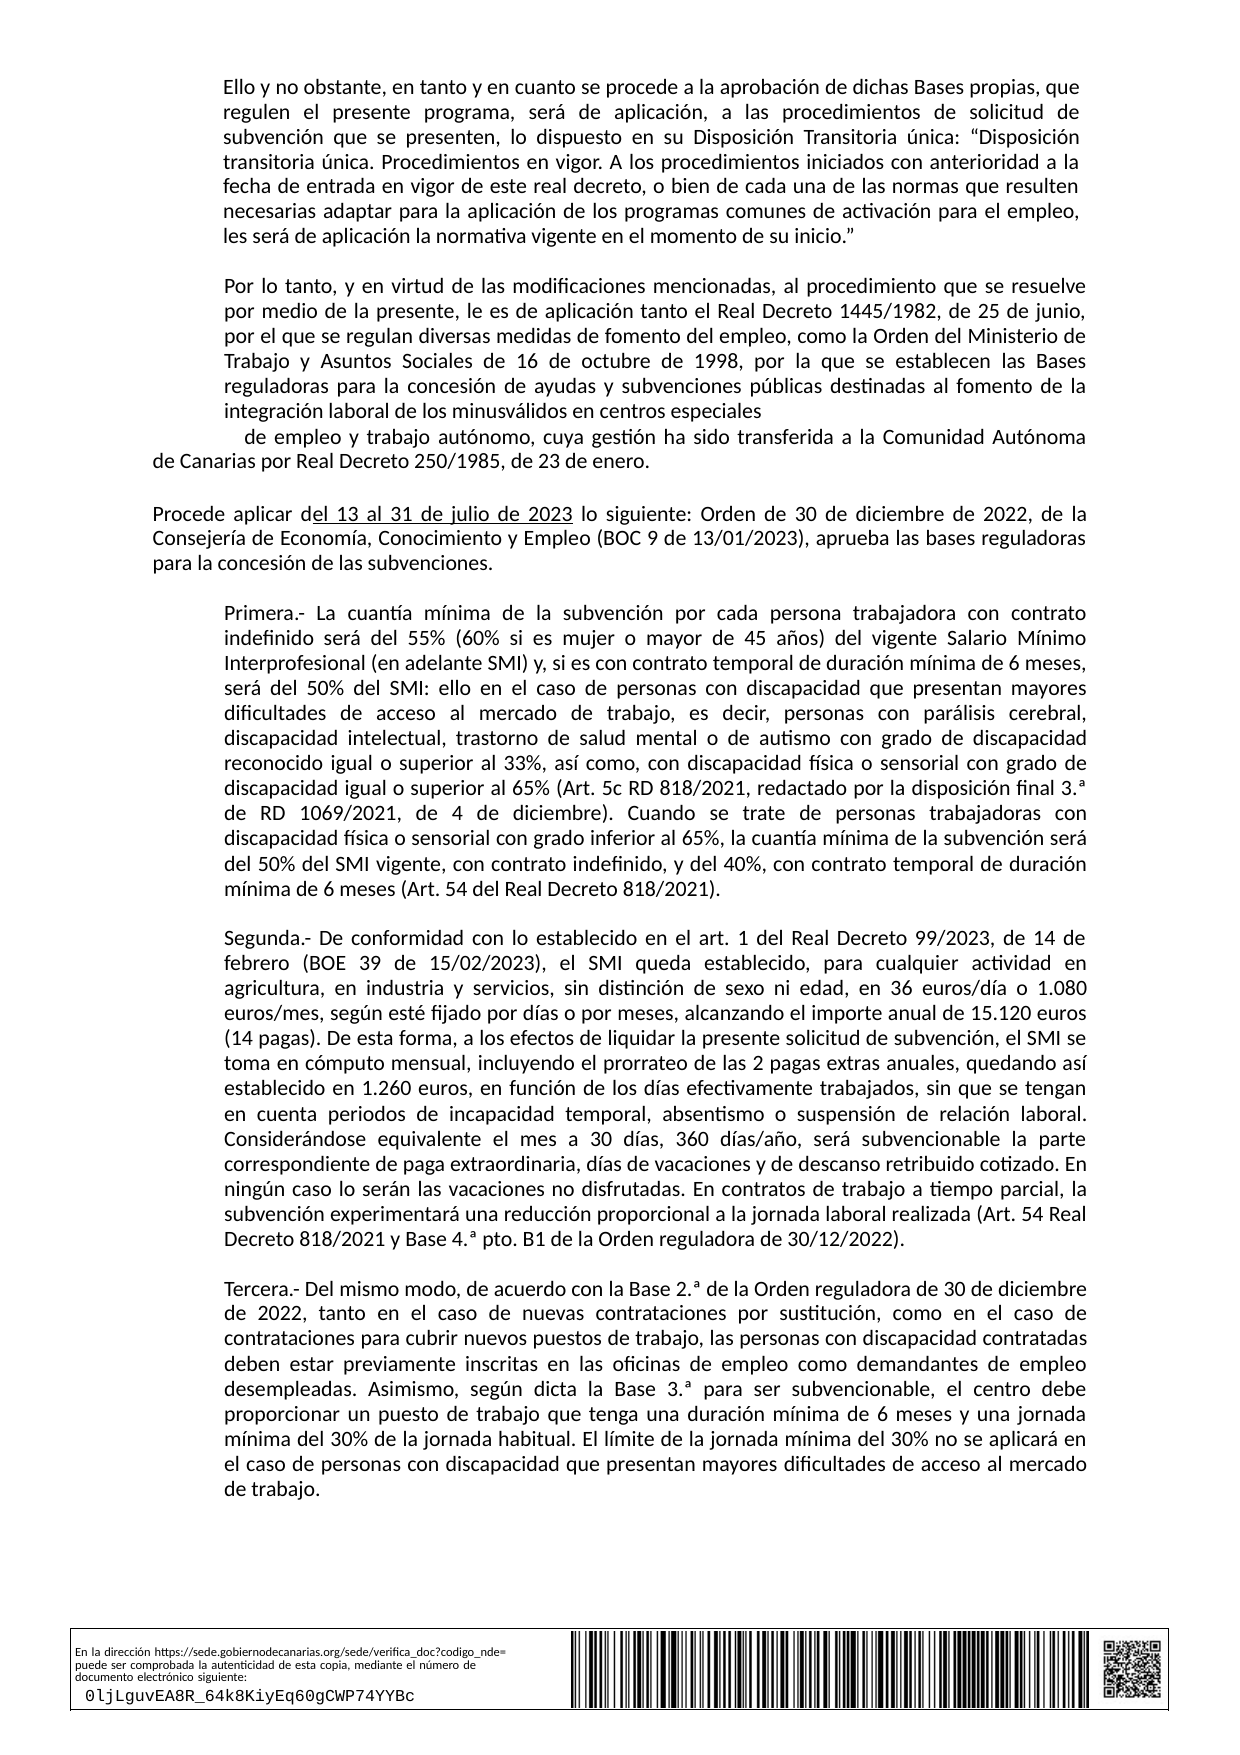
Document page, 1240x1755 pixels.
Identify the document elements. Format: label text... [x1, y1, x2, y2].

text Tercera.- Del mismo modo, de acuerdo con la Base 2.ª de la Orden reguladora de 30 de diciembre de 2022, tanto en el caso de nuevas contrataciones por sustitución, como en el caso de contrataciones para cubrir nuevos puestos de trabajo, las personas con discapacidad contratadas deben estar previamente inscritas en las oficinas de empleo como demandantes de empleo desempleadas. Asimismo, según dicta la Base 3.ª para ser subvencionable, el centro debe proporcionar un puesto de trabajo que tenga una duración mínima de 6 meses y una jornada mínima del 30% de la jornada habitual. El límite de la jornada mínima del 30% no se aplicará en el caso de personas con discapacidad que presentan mayores dificultades de acceso al mercado de trabajo. [224, 1276, 1088, 1502]
text Por lo tanto, y en virtud de las modificaciones mencionadas, al procedimiento que se resuelve por medio de la presente, le es de aplicación tanto el Real Decreto 1445/1982, de 25 de junio, por el que se regulan diversas medidas de fomento del empleo, como la Orden del Ministerio de Trabajo y Asuntos Sociales de 16 de octubre de 1998, por la que se establecen las Bases reguladoras para la concesión de ayudas y subvenciones públicas destinadas al fomento de la integración laboral de los minusválidos en centros especiales [224, 274, 1088, 424]
text Primera.- La cuantía mínima de la subvención por cada persona trabajadora con contrato indefinido será del 55% (60% si es mujer o mayor de 45 años) del vigente Salario Mínimo Interprofesional (en adelante SMI) y, si es con contrato temporal de duración mínima de 6 meses, será del 50% del SMI: ello en el caso de personas con discapacidad que presentan mayores dificultades de acceso al mercado de trabajo, es decir, personas con parálisis cerebral, discapacidad intelectual, trastorno de salud mental o de autismo con grado de discapacidad reconocido igual o superior al 33%, así como, con discapacidad física o sensorial con grado de discapacidad igual o superior al 65% (Art. 5c RD 818/2021, redactado por la disposición final 3.ª de RD 1069/2021, de 4 de diciembre). Cuando se trate de personas trabajadoras con discapacidad física o sensorial con grado inferior al 65%, la cuantía mínima de la subvención será del 50% del SMI vigente, con contrato indefinido, y del 40%, con contrato temporal de duración mínima de 6 meses (Art. 54 del Real Decreto 818/2021). [224, 600, 1088, 901]
text de empleo y trabajo autónomo, cuya gestión ha sido transferida a la Comunidad Autónoma de Canarias por Real Decreto 250/1985, de 23 de enero. [152, 424, 1088, 474]
text Ello y no obstante, en tanto y en cuanto se procede a la aprobación de dichas Bases propias, que regulen el presente programa, será de aplicación, a las procedimientos de solicitud de subvención que se presenten, lo dispuesto en su Disposición Transitoria única: “Disposición transitoria única. Procedimientos en vigor. A los procedimientos iniciados con anterioridad a la fecha de entrada en vigor de este real decreto, o bien de cada una de las normas que resulten necesarias adaptar para la aplicación de los programas comunes de activación para el empleo, les será de aplicación la normativa vigente en el momento de su inicio.” [223, 75, 1080, 249]
text Procede aplicar del 13 al 31 de julio de 2023 lo siguiente: Orden de 30 de diciembre de 2022, de la Consejería de Economía, Conocimiento y Empleo (BOC 9 de 13/01/2023), aprueba las bases reguladoras para la concesión de las subvenciones. [152, 501, 1088, 576]
text Segunda.- De conformidad con lo establecido en el art. 1 del Real Decreto 99/2023, de 14 de febrero (BOE 39 de 15/02/2023), el SMI queda establecido, para cualquier actividad en agricultura, en industria y servicios, sin distinción de sexo ni edad, en 36 euros/día o 1.080 euros/mes, según esté fijado por días o por meses, alcanzando el importe anual de 15.120 euros (14 pagas). De esta forma, a los efectos de liquidar la presente solicitud de subvención, el SMI se toma en cómputo mensual, incluyendo el prorrateo de las 2 pagas extras anuales, quedando así establecido en 1.260 euros, en función de los días efectivamente trabajados, sin que se tengan en cuenta periodos de incapacidad temporal, absentismo o suspensión de relación laboral. Considerándose equivalente el mes a 30 días, 360 días/año, será subvencionable la parte correspondiente de paga extraordinaria, días de vacaciones y de descanso retribuido cotizado. En ningún caso lo serán las vacaciones no disfrutadas. En contratos de trabajo a tiempo parcial, la subvención experimentará una reducción proporcional a la jornada laboral realizada (Art. 54 Real Decreto 818/2021 y Base 4.ª pto. B1 de la Orden reguladora de 30/12/2022). [224, 926, 1088, 1252]
